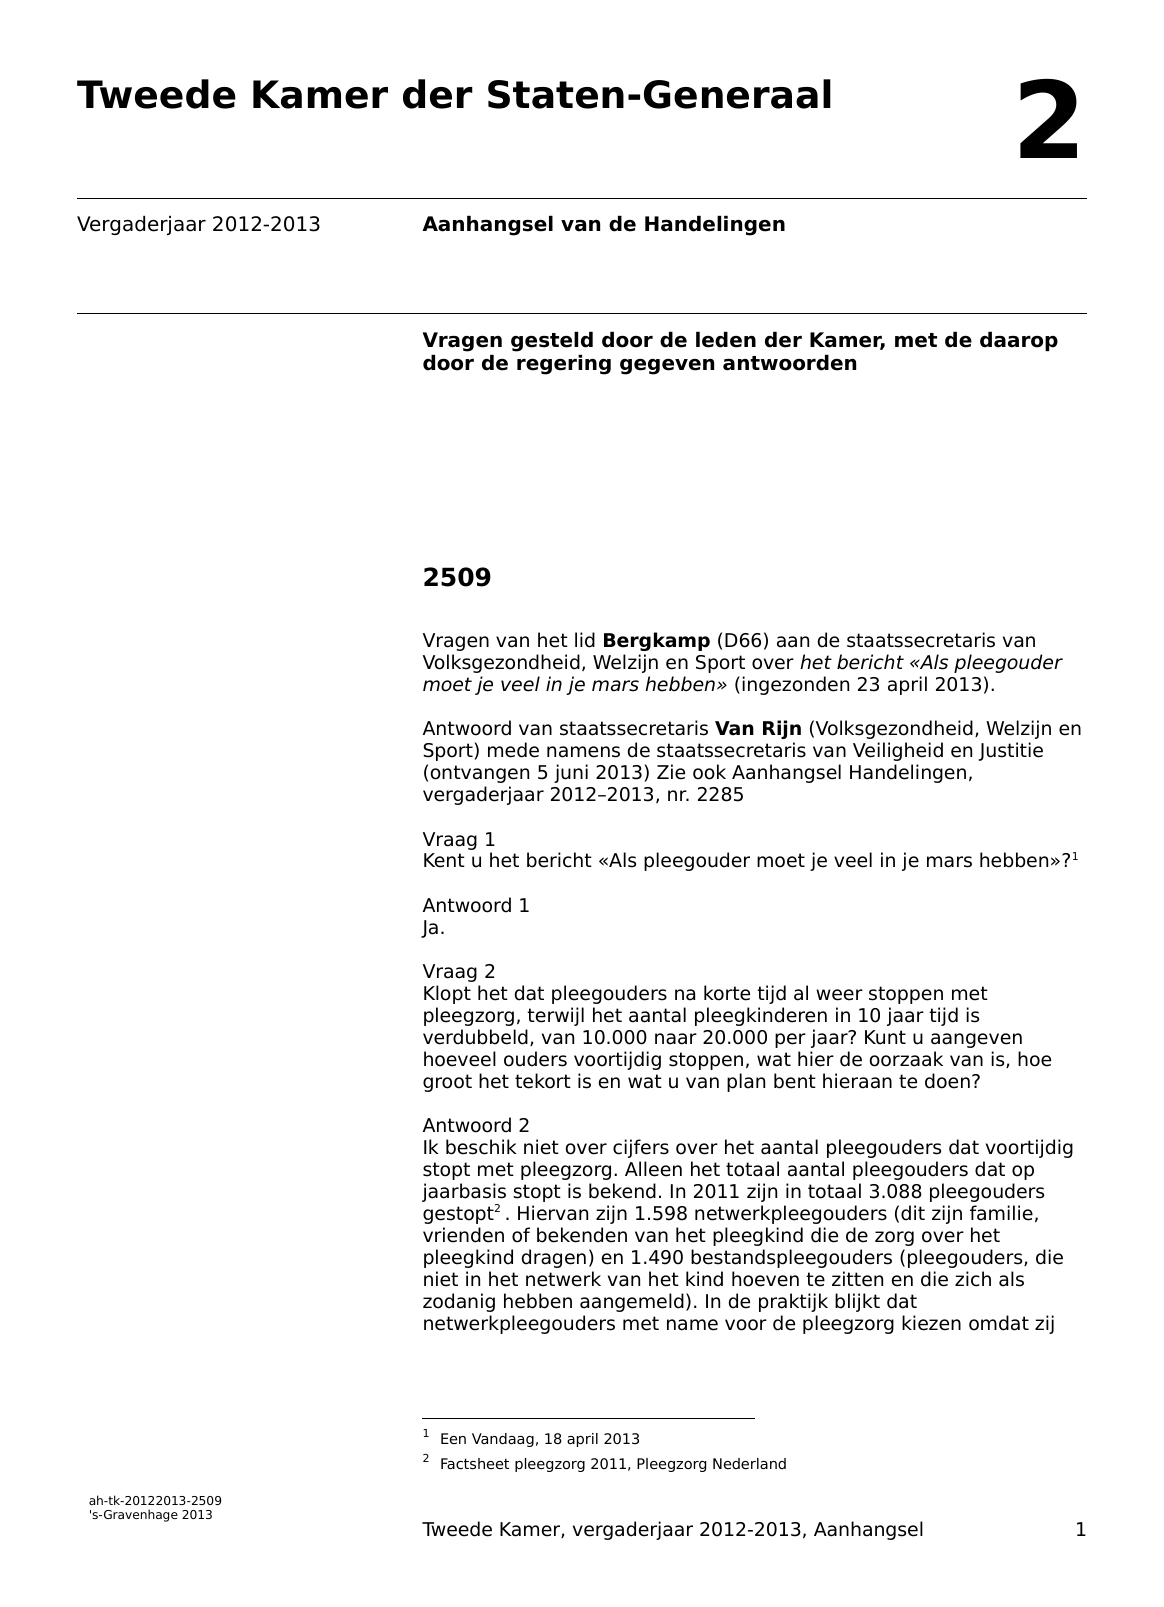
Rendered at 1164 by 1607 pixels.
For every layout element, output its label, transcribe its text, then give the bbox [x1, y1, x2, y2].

text Antwoord 1 [422, 894, 1087, 917]
text Kent u het bericht «Als pleegouder moet je veel in je mars hebben»? [422, 850, 1087, 872]
text Vraag 1 [422, 828, 1087, 850]
table_cell [77, 314, 422, 375]
table_cell Vergaderjaar 2012-2013 [77, 199, 422, 313]
text Een Vandaag, 18 april 2013 [422, 1427, 1087, 1449]
text Vraag 2 [422, 961, 1087, 983]
text Antwoord 2 [422, 1115, 1087, 1137]
text Vragen van het lid Bergkamp (D66) aan de staatssecretaris van Volksgezondheid, Welzijn en Sport over het bericht «Als pleegouder moet je veel in je mars hebben» (ingezonden 23 april 2013). [422, 630, 1087, 696]
text Antwoord van staatssecretaris Van Rijn (Volksgezondheid, Welzijn en Sport) mede namens de staatssecretaris van Veiligheid en Justitie (ontvangen 5 juni 2013) Zie ook Aanhangsel Handelingen, vergaderjaar 2012–2013, nr. 2285 [422, 718, 1087, 806]
text Klopt het dat pleegouders na korte tijd al weer stoppen met pleegzorg, terwijl het aantal pleegkinderen in 10 jaar tijd is verdubbeld, van 10.000 naar 20.000 per jaar? Kunt u aangeven hoeveel ouders voortijdig stoppen, wat hier de oorzaak van is, hoe groot het tekort is en wat u van plan bent hieraan te doen? [422, 983, 1087, 1093]
text ah-tk-20122013-2509 [88, 1494, 323, 1508]
table_header 2 [886, 59, 1087, 198]
text 2509 [422, 563, 1087, 592]
table_header Tweede Kamer der Staten-Generaal [77, 59, 886, 198]
table_cell Vragen gesteld door de leden der Kamer, met de daarop door de regering gegeven antwoorden [422, 314, 1087, 375]
table_cell Aanhangsel van de Handelingen [422, 199, 1087, 313]
text Ik beschik niet over cijfers over het aantal pleegouders dat voortijdig stopt met pleegzorg. Alleen het totaal aantal pleegouders dat op jaarbasis stopt is bekend. In 2011 zijn in totaal 3.088 pleegouders gestopt. Hiervan zijn 1.598 netwerkpleegouders (dit zijn familie, vrienden of bekenden van het pleegkind die de zorg over het pleegkind dragen) en 1.490 bestandspleegouders (pleegouders, die niet in het netwerk van het kind hoeven te zitten en die zich als zodanig hebben aangemeld). In de praktijk blijkt dat netwerkpleegouders met name voor de pleegzorg kiezen omdat zij [422, 1137, 1087, 1334]
text Factsheet pleegzorg 2011, Pleegzorg Nederland [422, 1452, 1087, 1474]
text Ja. [422, 917, 1087, 938]
text 's-Gravenhage 2013 [88, 1508, 323, 1522]
